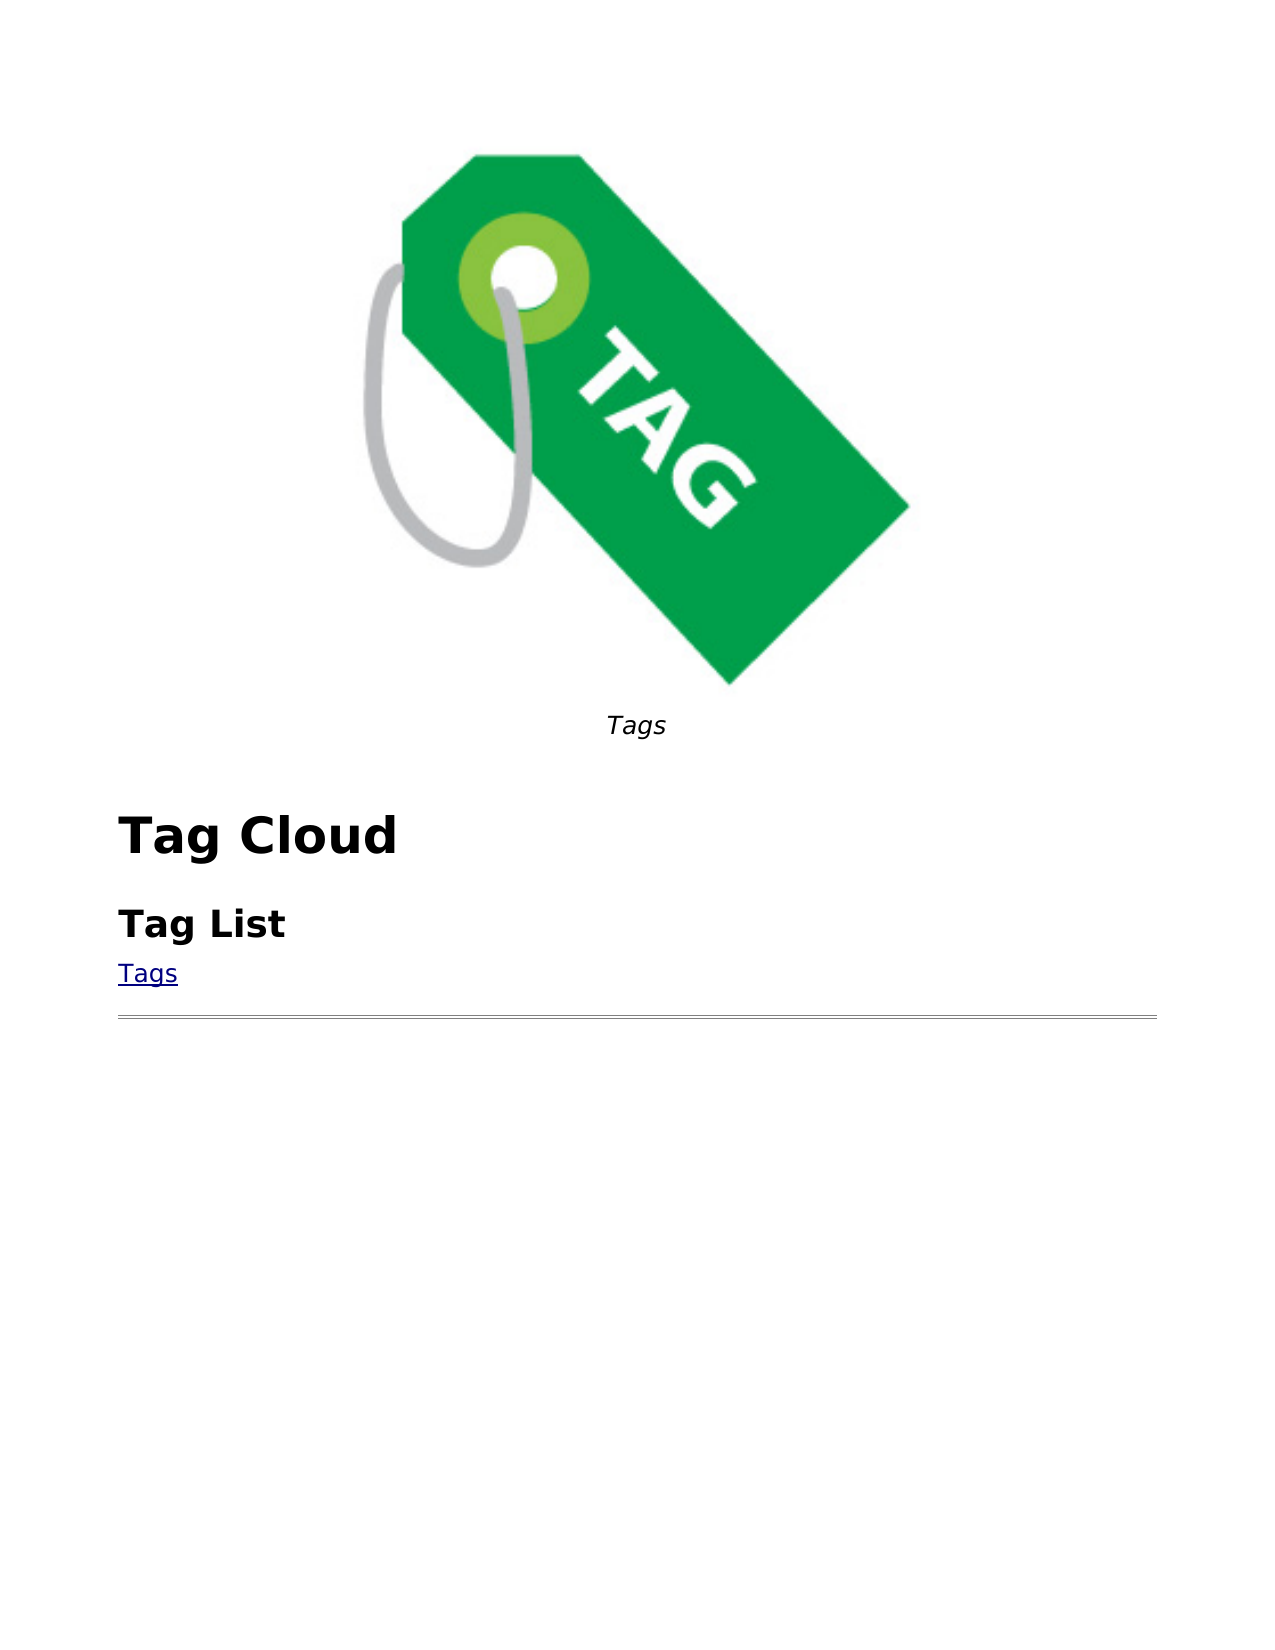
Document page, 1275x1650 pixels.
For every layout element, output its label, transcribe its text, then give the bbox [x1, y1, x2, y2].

text Tags [118, 712, 1157, 741]
subtitle Tag List [118, 903, 1157, 947]
text Tags [118, 959, 1157, 988]
subtitle Tag Cloud [118, 807, 1157, 866]
picture [118, 130, 1157, 712]
